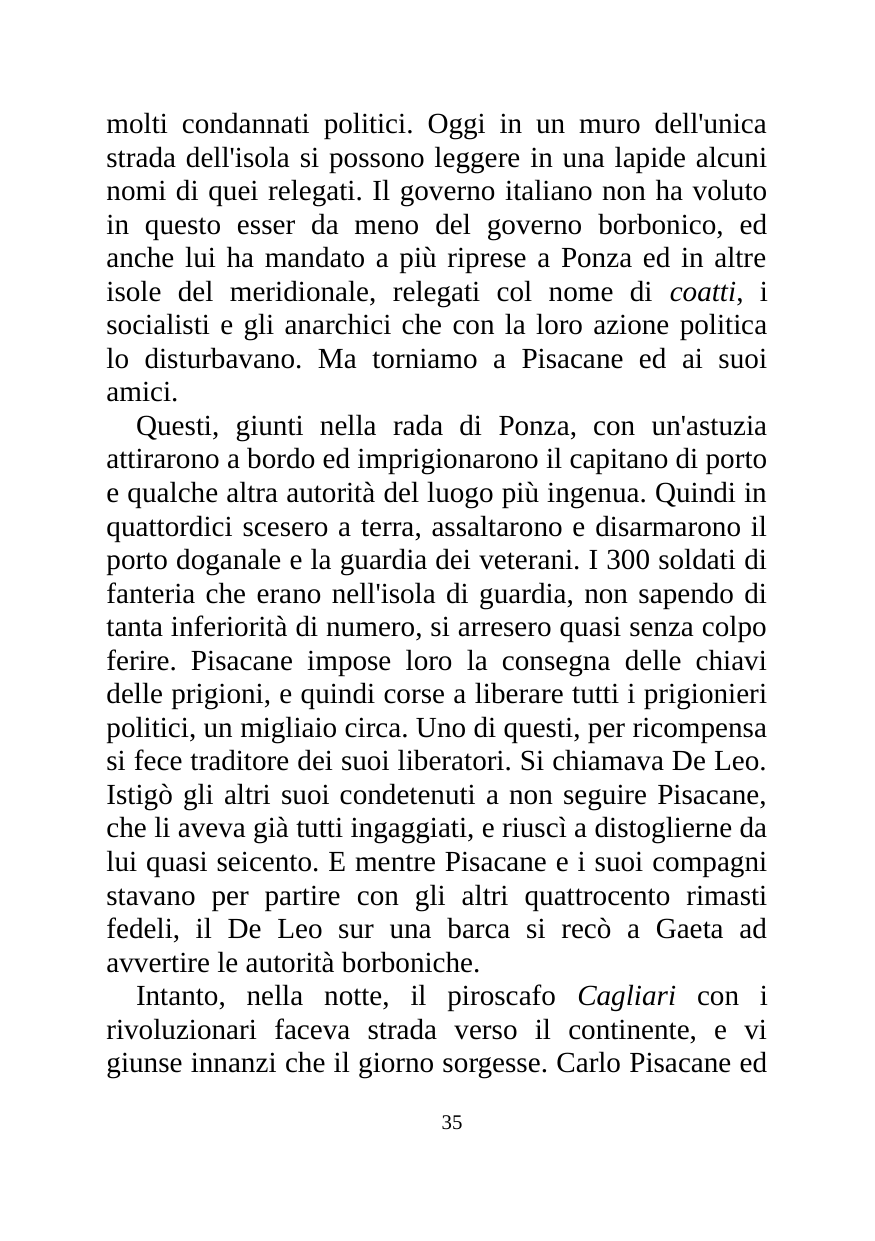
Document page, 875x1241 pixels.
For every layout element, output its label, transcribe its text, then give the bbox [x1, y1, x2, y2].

text Intanto, nella notte, il piroscafo Cagliari con i rivoluzionari faceva strada verso il continente, e vi giunse innanzi che il giorno sorgesse. Carlo Pisacane ed [106, 978, 768, 1079]
text Questi, giunti nella rada di Ponza, con un'astuzia attirarono a bordo ed imprigionarono il capitano di porto e qualche altra autorità del luogo più ingenua. Quindi in quattordici scesero a terra, assaltarono e disarmarono il porto doganale e la guardia dei veterani. I 300 soldati di fanteria che erano nell'isola di guardia, non sapendo di tanta inferiorità di numero, si arresero quasi senza colpo ferire. Pisacane impose loro la consegna delle chiavi delle prigioni, e quindi corse a liberare tutti i prigionieri politici, un migliaio circa. Uno di questi, per ricompensa si fece traditore dei suoi liberatori. Si chiamava De Leo. Istigò gli altri suoi condetenuti a non seguire Pisacane, che li aveva già tutti ingaggiati, e riuscì a distoglierne da lui quasi seicento. E mentre Pisacane e i suoi compagni stavano per partire con gli altri quattrocento rimasti fedeli, il De Leo sur una barca si recò a Gaeta ad avvertire le autorità borboniche. [106, 408, 768, 978]
text molti condannati politici. Oggi in un muro dell'unica strada dell'isola si possono leggere in una lapide alcuni nomi di quei relegati. Il governo italiano non ha voluto in questo esser da meno del governo borbonico, ed anche lui ha mandato a più riprese a Ponza ed in altre isole del meridionale, relegati col nome di coatti, i socialisti e gli anarchici che con la loro azione politica lo disturbavano. Ma torniamo a Pisacane ed ai suoi amici. [106, 106, 768, 408]
